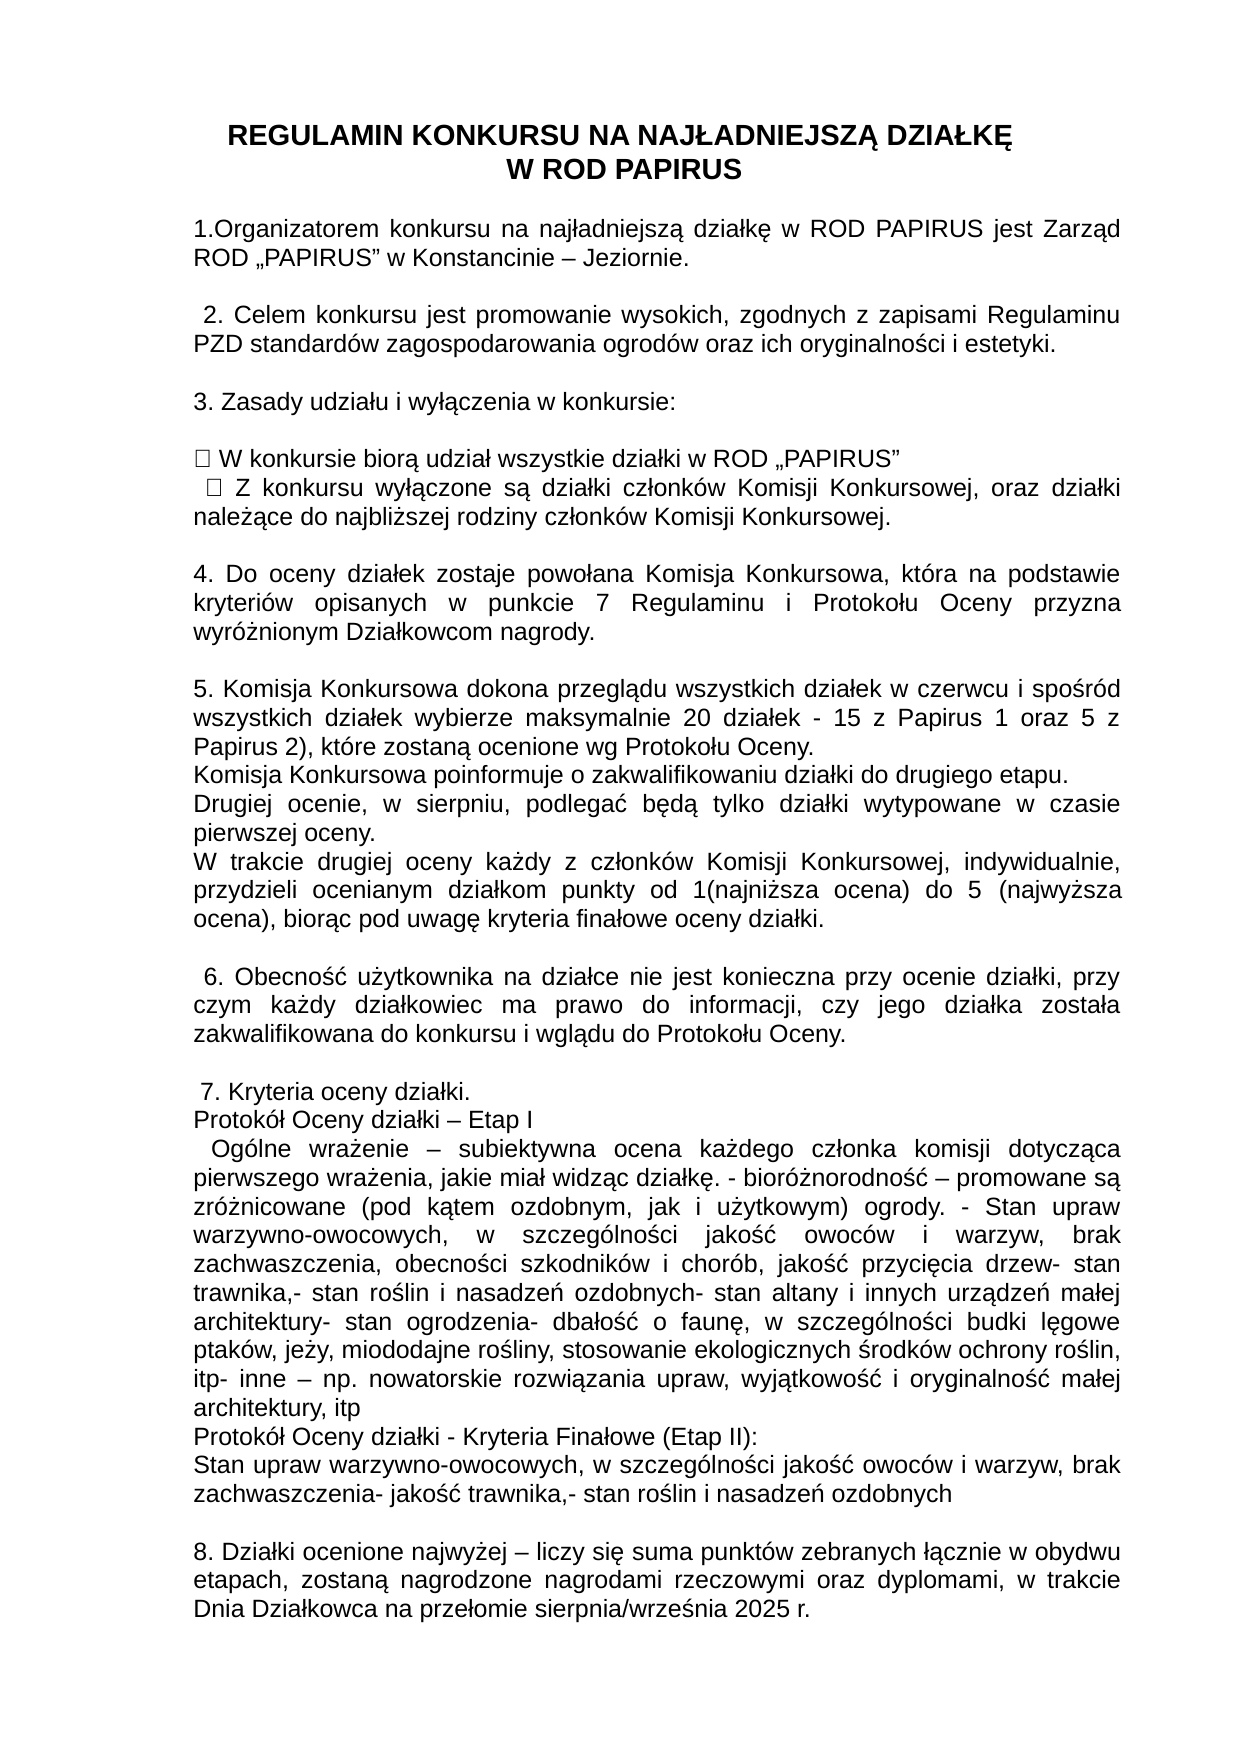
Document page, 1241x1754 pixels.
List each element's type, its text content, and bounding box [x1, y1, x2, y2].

list 6. Obecność użytkownika na działce nie jest konieczna przy ocenie działki, przy czym każdy działkowiec ma prawo do informacji, czy jego działka została zakwalifikowana do konkursu i wglądu do Protokołu Oceny. [156, 961, 1122, 1048]
list Protokół Oceny działki – Etap I [156, 1105, 1122, 1134]
list Ogólne wrażenie – subiektywna ocena każdego członka komisji dotycząca pierwszego wrażenia, jakie miał widząc działkę. - bioróżnorodność – promowane są zróżnicowane (pod kątem ozdobnym, jak i użytkowym) ogrody. - Stan upraw warzywno-owocowych, w szczególności jakość owoców i warzyw, brak zachwaszczenia, obecności szkodników i chorób, jakość przycięcia drzew- stan trawnika,- stan roślin i nasadzeń ozdobnych- stan altany i innych urządzeń małej architektury- stan ogrodzenia- dbałość o faunę, w szczególności budki lęgowe ptaków, jeży, miododajne rośliny, stosowanie ekologicznych środków ochrony roślin, itp- inne – np. nowatorskie rozwiązania upraw, wyjątkowość i oryginalność małej architektury, itp [156, 1134, 1122, 1421]
list Komisja Konkursowa poinformuje o zakwalifikowaniu działki do drugiego etapu. [156, 760, 1122, 789]
list 7. Kryteria oceny działki. [156, 1076, 1122, 1105]
list Stan upraw warzywno-owocowych, w szczególności jakość owoców i warzyw, brak zachwaszczenia- jakość trawnika,- stan roślin i nasadzeń ozdobnych [156, 1450, 1122, 1508]
list W trakcie drugiej oceny każdy z członków Komisji Konkursowej, indywidualnie, przydzieli ocenianym działkom punkty od 1(najniższa ocena) do 5 (najwyższa ocena), biorąc pod uwagę kryteria finałowe oceny działki. [156, 846, 1122, 933]
list 2. Celem konkursu jest promowanie wysokich, zgodnych z zapisami Regulaminu PZD standardów zagospodarowania ogrodów oraz ich oryginalności i estetyki. [156, 300, 1122, 358]
text REGULAMIN KONKURSU NA NAJŁADNIEJSZĄ DZIAŁKĘ [118, 118, 1122, 152]
text W ROD PAPIRUS [118, 152, 1122, 185]
list 1.Organizatorem konkursu na najładniejszą działkę w ROD PAPIRUS jest Zarząd ROD „PAPIRUS” w Konstancinie – Jeziornie. [156, 214, 1122, 271]
list 5. Komisja Konkursowa dokona przeglądu wszystkich działek w czerwcu i spośród wszystkich działek wybierze maksymalnie 20 działek - 15 z Papirus 1 oraz 5 z Papirus 2), które zostaną ocenione wg Protokołu Oceny. [156, 674, 1122, 760]
list  Z konkursu wyłączone są działki członków Komisji Konkursowej, oraz działki należące do najbliższej rodziny członków Komisji Konkursowej. [156, 473, 1122, 530]
list 3. Zasady udziału i wyłączenia w konkursie: [156, 386, 1122, 415]
list  W konkursie biorą udział wszystkie działki w ROD „PAPIRUS” [156, 444, 1122, 473]
list 8. Działki ocenione najwyżej – liczy się suma punktów zebranych łącznie w obydwu etapach, zostaną nagrodzone nagrodami rzeczowymi oraz dyplomami, w trakcie Dnia Działkowca na przełomie sierpnia/września 2025 r. [156, 1536, 1122, 1623]
list 4. Do oceny działek zostaje powołana Komisja Konkursowa, która na podstawie kryteriów opisanych w punkcie 7 Regulaminu i Protokołu Oceny przyzna wyróżnionym Działkowcom nagrody. [156, 559, 1122, 645]
list Drugiej ocenie, w sierpniu, podlegać będą tylko działki wytypowane w czasie pierwszej oceny. [156, 789, 1122, 846]
list Protokół Oceny działki - Kryteria Finałowe (Etap II): [156, 1421, 1122, 1450]
